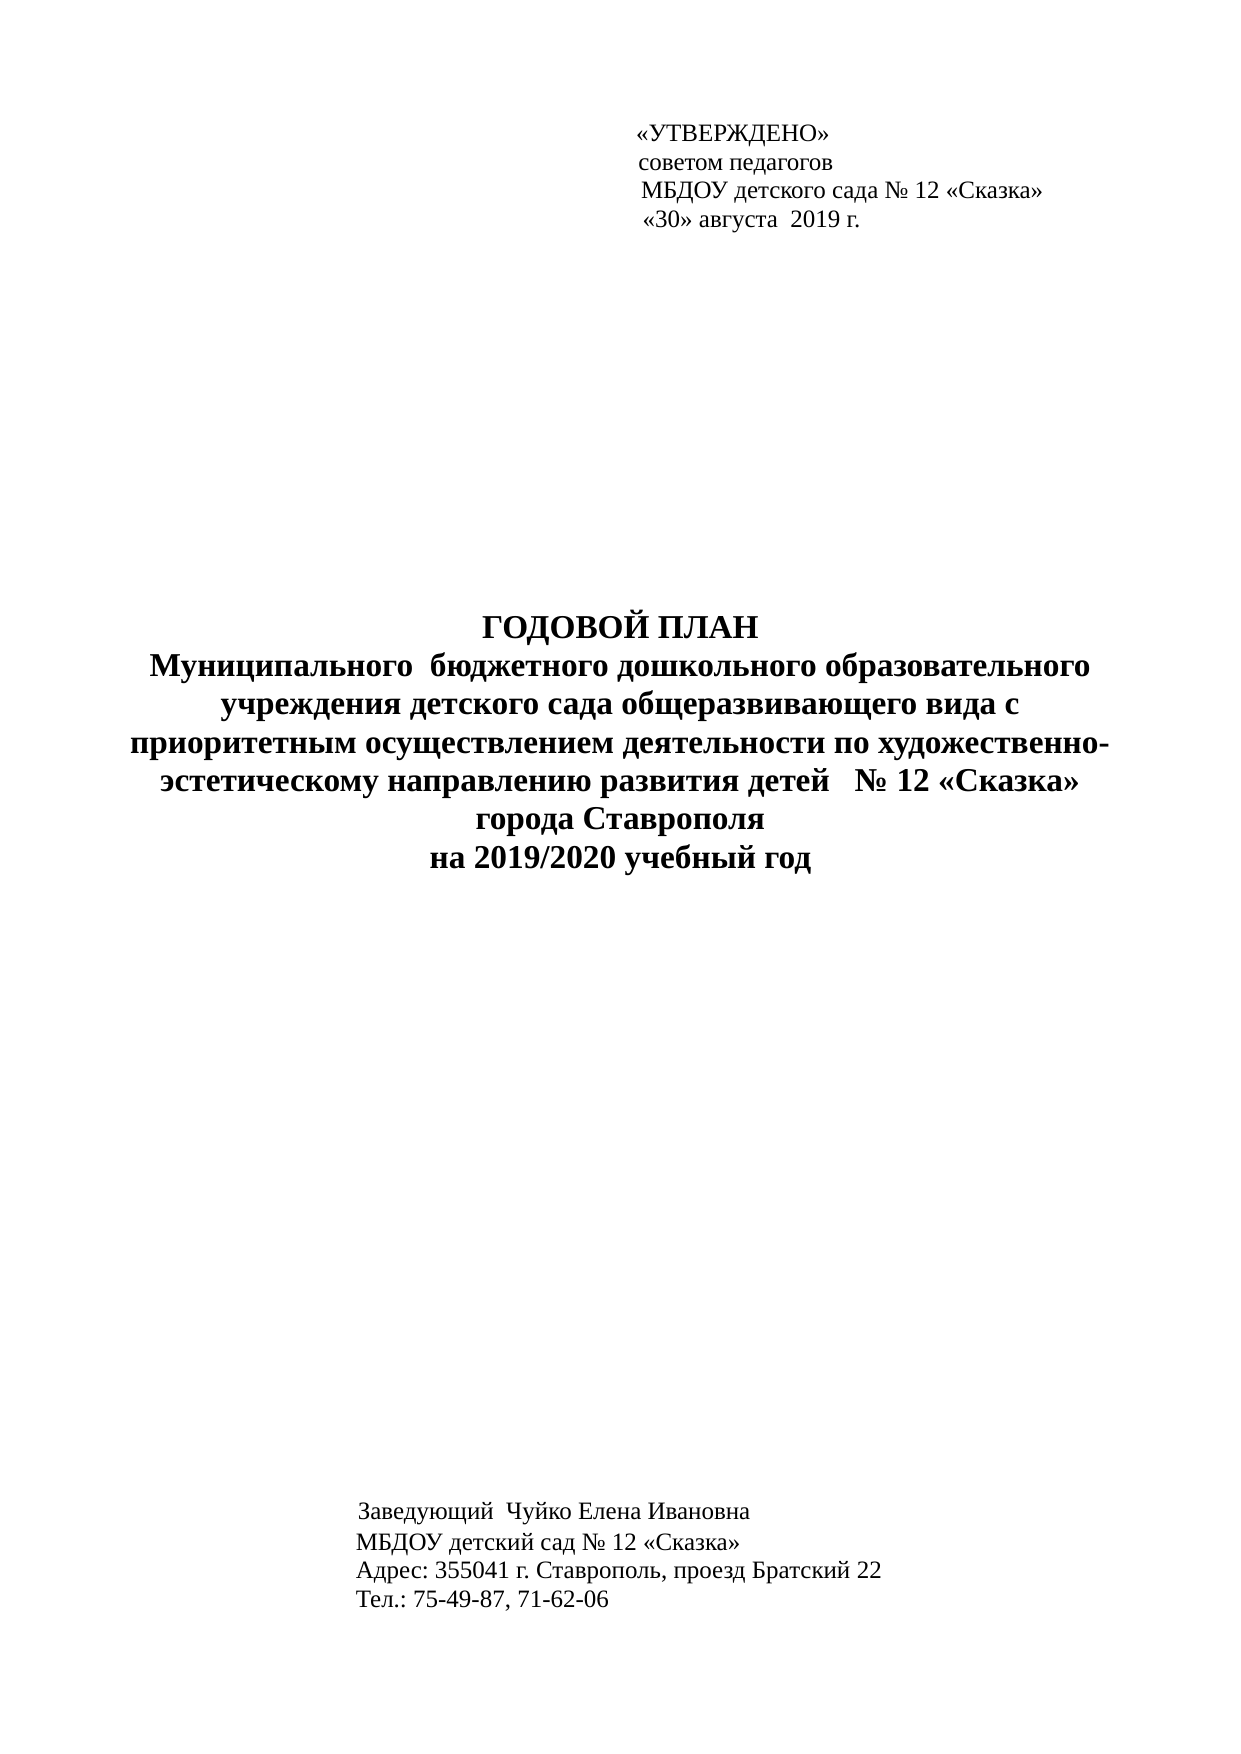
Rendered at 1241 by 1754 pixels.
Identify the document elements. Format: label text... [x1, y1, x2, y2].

text МБДОУ детский сад № 12 «Сказка» [118, 1527, 1122, 1556]
text Тел.: 75-49-87, 71-62-06 [118, 1584, 1122, 1613]
text Заведующий Чуйко Елена Ивановна [118, 1488, 1122, 1527]
text МБДОУ детского сада № 12 «Сказка» [118, 176, 1122, 204]
text советом педагогов [118, 147, 1122, 176]
text ГОДОВОЙ ПЛАН [118, 607, 1122, 645]
text Адрес: 355041 г. Ставрополь, проезд Братский 22 [118, 1556, 1122, 1584]
text на 2019/2020 учебный год [118, 837, 1122, 875]
text «УТВЕРЖДЕНО» [118, 118, 1122, 147]
text «30» августа 2019 г. [118, 204, 1122, 233]
text Муниципального бюджетного дошкольного образовательного учреждения детского сада общеразвивающего вида с приоритетным осуществлением деятельности по художественно-эстетическому направлению развития детей № 12 «Сказка» города Ставрополя [118, 645, 1122, 837]
